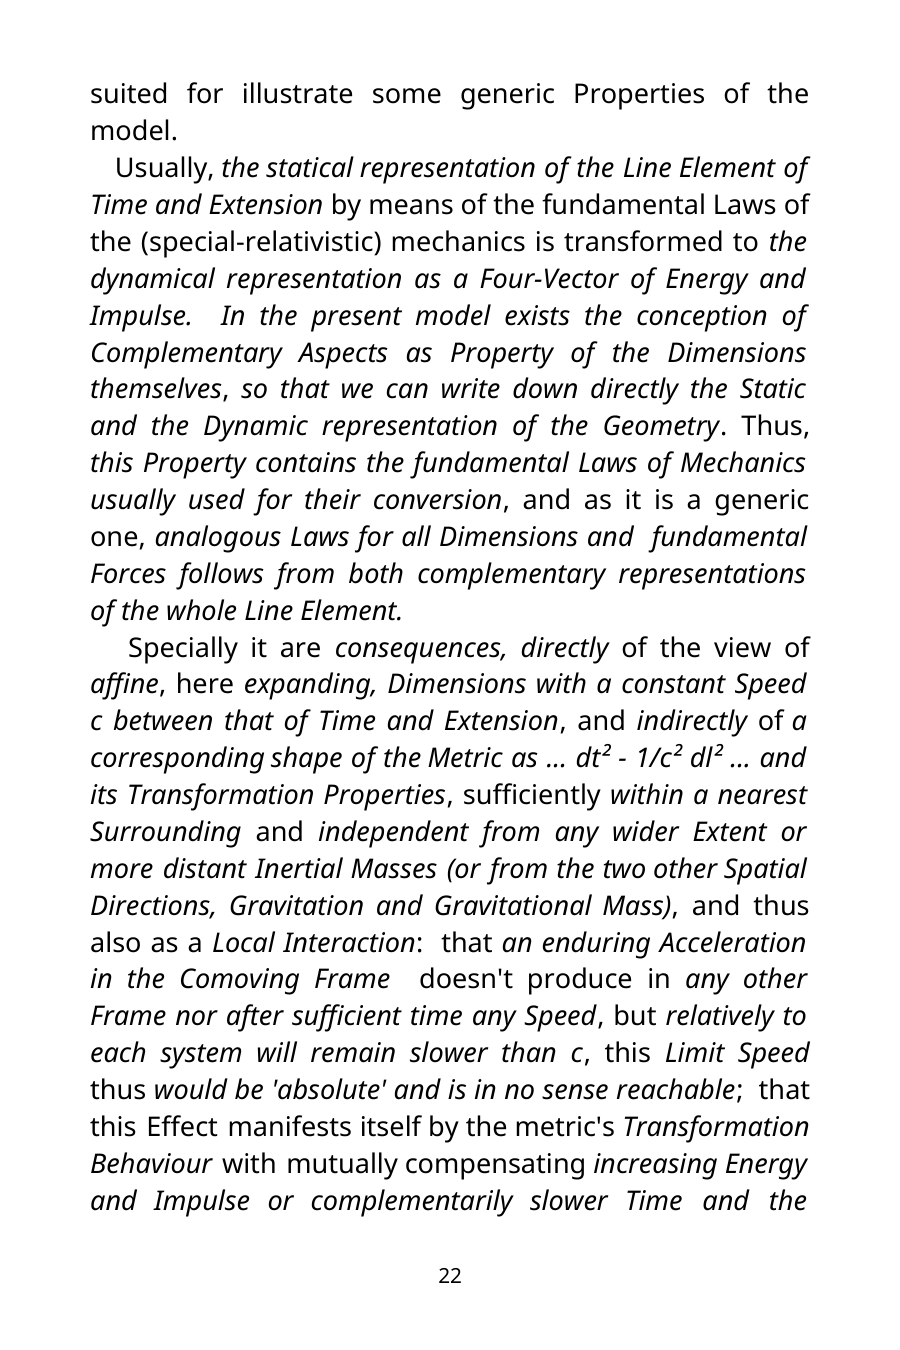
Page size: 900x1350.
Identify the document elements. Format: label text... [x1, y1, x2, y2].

text suited for illustrate some generic Properties of the model. [90, 75, 810, 149]
text Specially it are consequences, directly of the view of affine, here expanding, Dimensions with a constant Speed c between that of Time and Extension, and indirectly of a corresponding shape of the Metric as ... dt² - 1/c² dl² ... and its Transformation Properties, sufficiently within a nearest Surrounding and independent from any wider Extent or more distant Inertial Masses (or from the two other Spatial Directions, Gravitation and Gravitational Mass), and thus also as a Local Interaction: that an enduring Acceleration in the Comoving Frame doesn't produce in any other Frame nor after sufficient time any Speed, but relatively to each system will remain slower than c, this Limit Speed thus would be 'absolute' and is in no sense reachable; that this Effect manifests itself by the metric's Transformation Beha­viour with mutually compensating increasing Energy and Impulse or complementarily slower Time and the [90, 628, 810, 1218]
text Usually, the statical representation of the Line Element of Time and Extension by means of the fundamental Laws of the (special-relativistic) mechanics is transformed to the dynamical representation as a Four-Vector of Energy and Impulse. In the present model exists the conception of Complementary Aspects as Property of the Dimensions themselves, so that we can write down directly the Static and the Dynamic representation of the Geometry. Thus, this Property contains the fundamental Laws of Mechanics usually used for their conversion, and as it is a generic one, analogous Laws for all Dimensions and fundamental Forces follows from both complementary representations of the whole Line Element. [90, 149, 810, 628]
